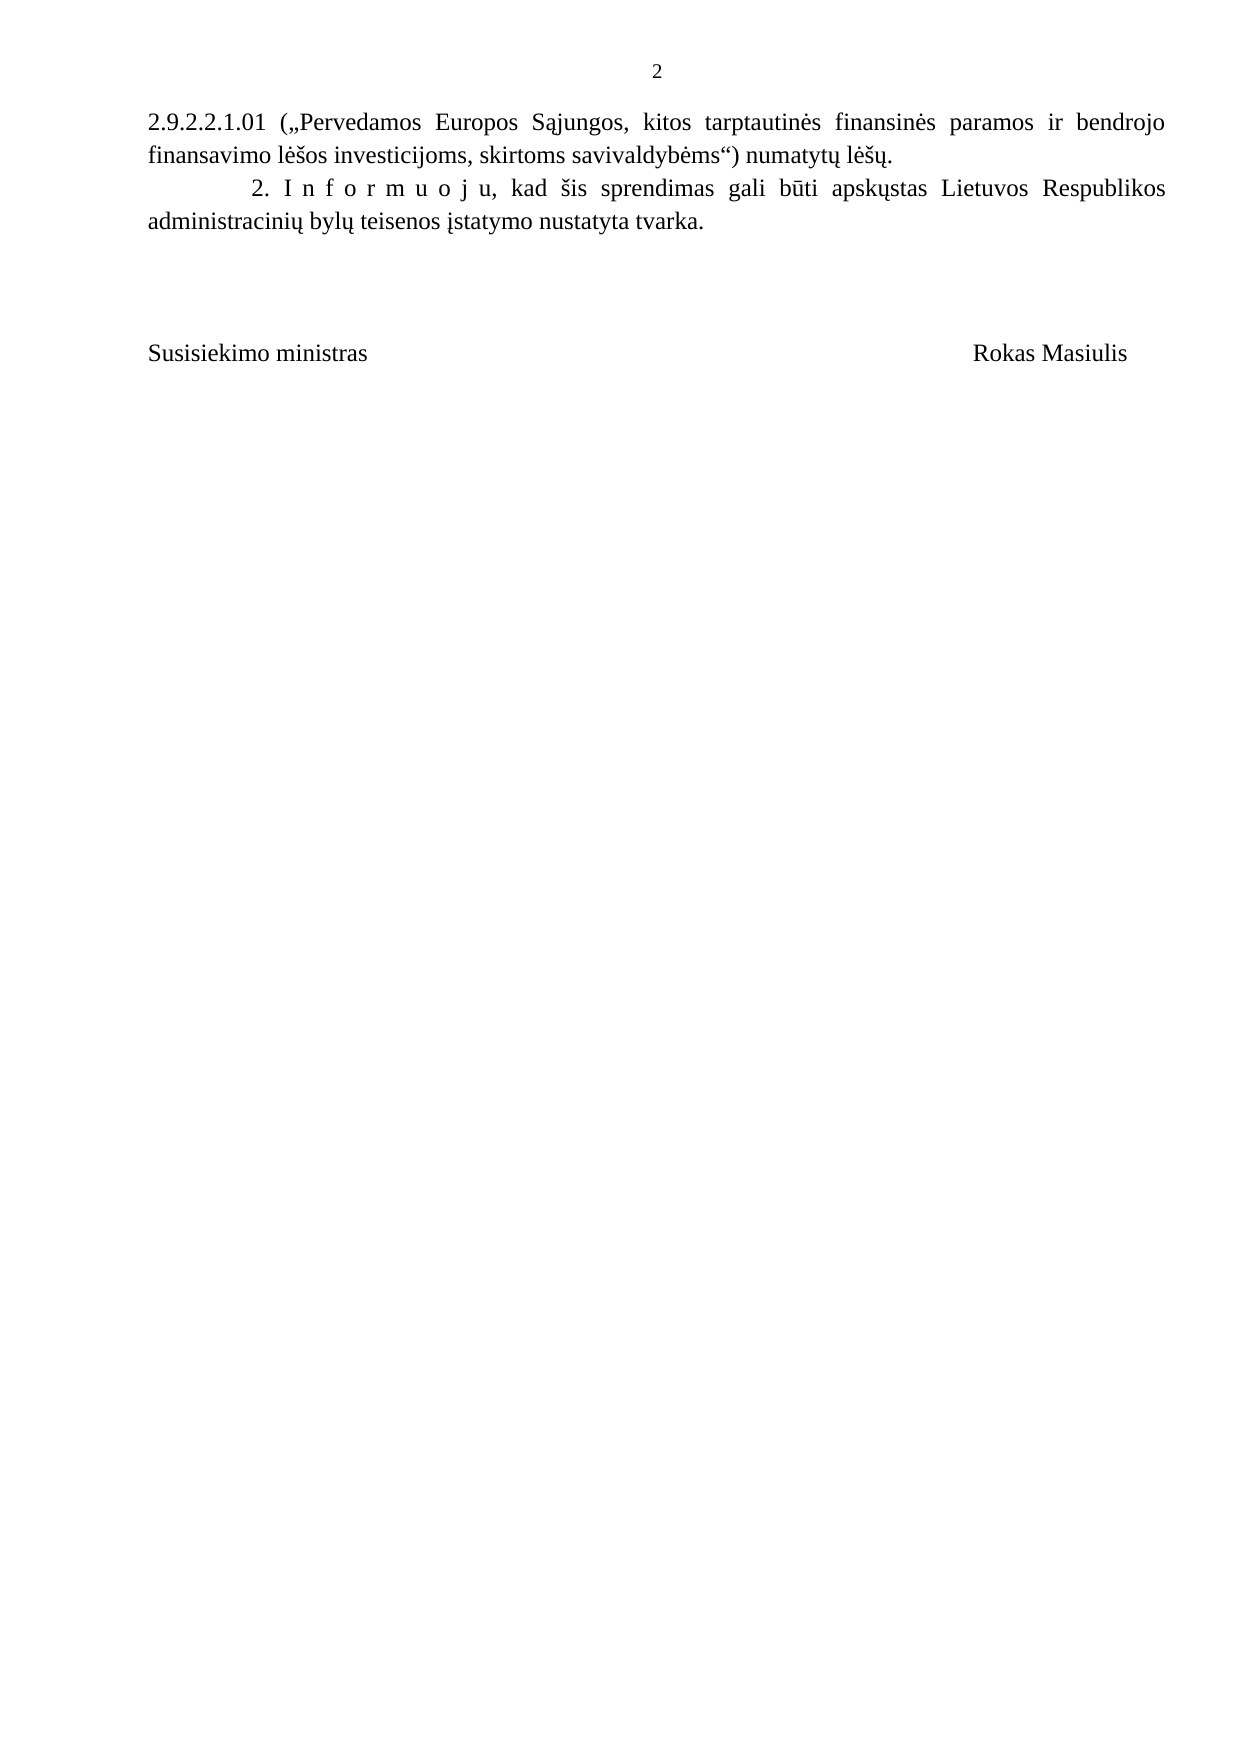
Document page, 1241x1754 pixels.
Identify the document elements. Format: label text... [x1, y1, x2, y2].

text 2.9.2.2.1.01 („Pervedamos Europos Sąjungos, kitos tarptautinės finansinės paramos ir bendrojo finansavimo lėšos investicijoms, skirtoms savivaldybėms“) numatytų lėšų. [148, 107, 1166, 169]
text 2. Informuoju, kad šis sprendimas gali būti apskųstas Lietuvos Respublikos administracinių bylų teisenos įstatymo nustatyta tvarka. [148, 173, 1166, 235]
text Susisiekimo ministras Rokas Masiulis [148, 338, 1166, 367]
